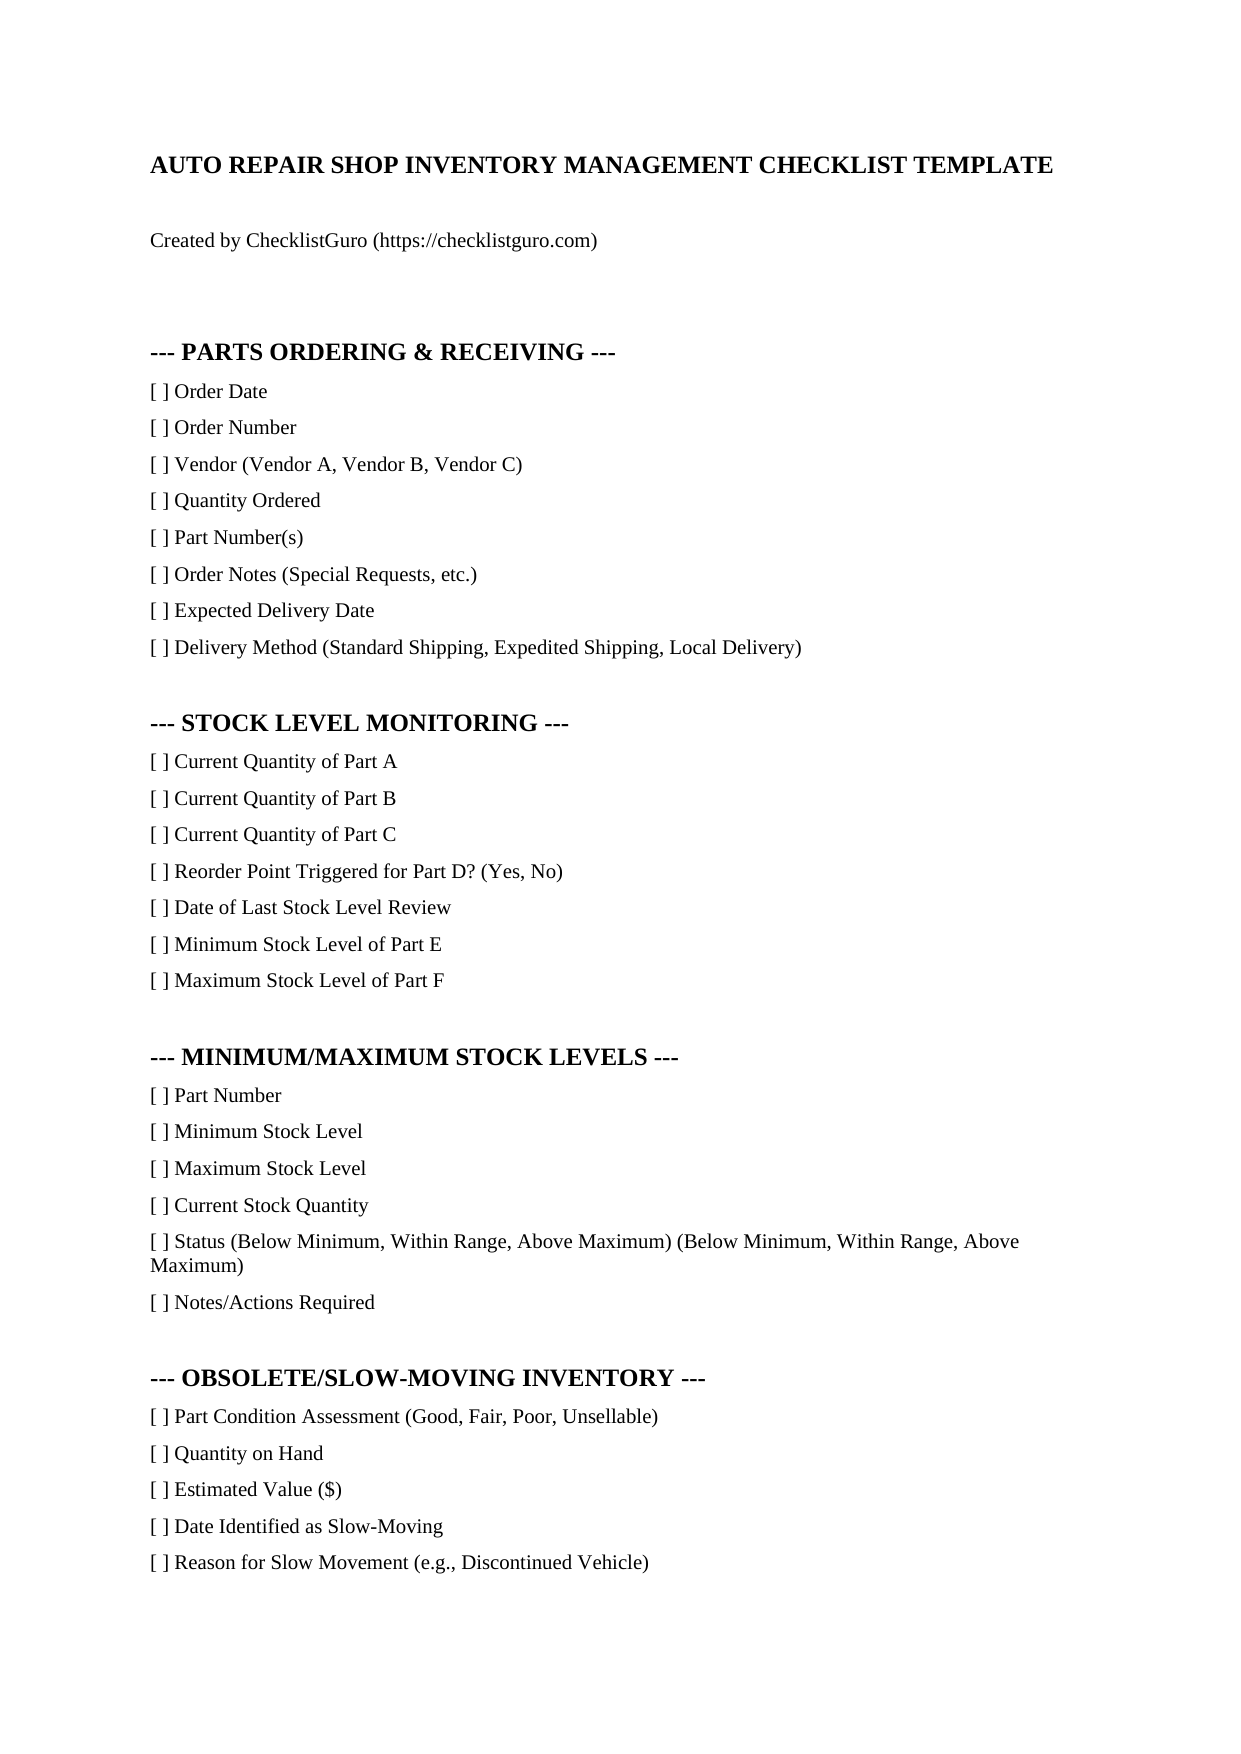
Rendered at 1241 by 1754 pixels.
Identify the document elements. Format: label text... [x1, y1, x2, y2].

text [ ] Minimum Stock Level [150, 1119, 1090, 1143]
text [ ] Date Identified as Slow-Moving [150, 1514, 1090, 1538]
text [ ] Order Date [150, 379, 1090, 403]
text [ ] Part Number [150, 1083, 1090, 1107]
text [ ] Reorder Point Triggered for Part D? (Yes, No) [150, 859, 1090, 883]
text [ ] Maximum Stock Level of Part F [150, 968, 1090, 992]
text [ ] Current Quantity of Part B [150, 786, 1090, 810]
text [ ] Date of Last Stock Level Review [150, 895, 1090, 919]
text AUTO REPAIR SHOP INVENTORY MANAGEMENT CHECKLIST TEMPLATE [150, 150, 1090, 179]
text [ ] Delivery Method (Standard Shipping, Expedited Shipping, Local Delivery) [150, 635, 1090, 659]
text [ ] Quantity Ordered [150, 488, 1090, 512]
text --- MINIMUM/MAXIMUM STOCK LEVELS --- [150, 1042, 1090, 1070]
text [ ] Vendor (Vendor A, Vendor B, Vendor C) [150, 452, 1090, 476]
text Created by ChecklistGuro (https://checklistguro.com) [150, 228, 1090, 252]
text [ ] Minimum Stock Level of Part E [150, 932, 1090, 956]
text [ ] Expected Delivery Date [150, 598, 1090, 622]
text [ ] Reason for Slow Movement (e.g., Discontinued Vehicle) [150, 1550, 1090, 1574]
text --- OBSOLETE/SLOW-MOVING INVENTORY --- [150, 1363, 1090, 1392]
text [ ] Order Notes (Special Requests, etc.) [150, 562, 1090, 586]
text [ ] Part Number(s) [150, 525, 1090, 549]
text --- PARTS ORDERING & RECEIVING --- [150, 337, 1090, 366]
text [ ] Quantity on Hand [150, 1441, 1090, 1465]
text [ ] Part Condition Assessment (Good, Fair, Poor, Unsellable) [150, 1404, 1090, 1428]
text [ ] Current Quantity of Part A [150, 749, 1090, 773]
text [ ] Estimated Value ($) [150, 1477, 1090, 1501]
text [ ] Current Quantity of Part C [150, 822, 1090, 846]
text [ ] Current Stock Quantity [150, 1192, 1090, 1217]
text --- STOCK LEVEL MONITORING --- [150, 708, 1090, 737]
text [ ] Maximum Stock Level [150, 1156, 1090, 1180]
text [ ] Notes/Actions Required [150, 1290, 1090, 1314]
text [ ] Order Number [150, 415, 1090, 439]
text [ ] Status (Below Minimum, Within Range, Above Maximum) (Below Minimum, Within Range, Above Maximum) [150, 1229, 1090, 1277]
